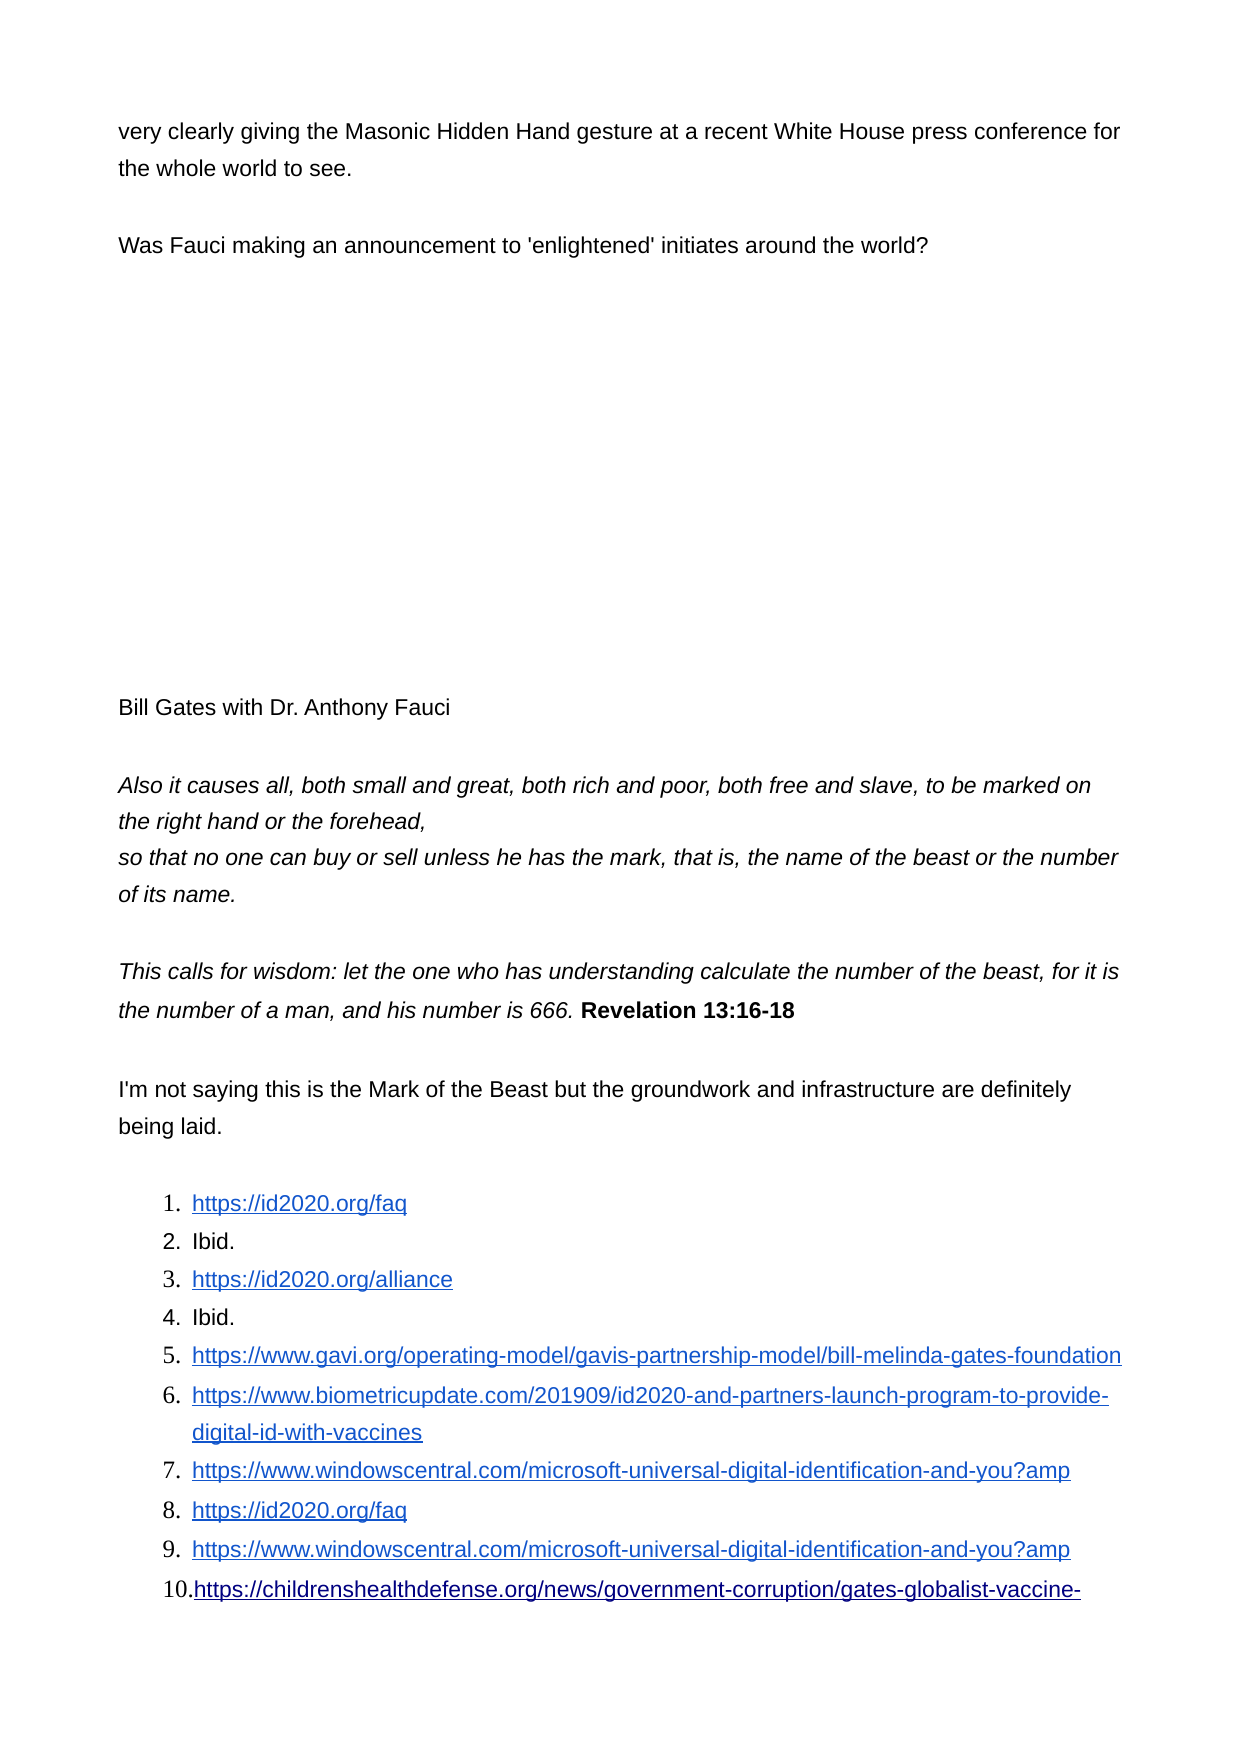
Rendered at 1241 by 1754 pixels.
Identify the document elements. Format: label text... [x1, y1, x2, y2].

list https://www.windowscentral.com/microsoft-universal-digital-identification-and-you?amp [162, 1455, 1122, 1484]
text Was Fauci making an announcement to 'enlightened' initiates around the world? [118, 232, 1122, 258]
list https://www.biometricupdate.com/201909/id2020-and-partners-launch-program-to-provide-digital-id-with-vaccines [162, 1380, 1122, 1445]
list https://id2020.org/faq [162, 1188, 1122, 1217]
text Bill Gates with Dr. Anthony Fauci [118, 694, 1122, 720]
text This calls for wisdom: let the one who has understanding calculate the number of the beast, for it is the number of a man, and his number is 666. Revelation 13:16-18 [118, 958, 1122, 1024]
list https://id2020.org/faq [162, 1495, 1122, 1523]
list https://www.windowscentral.com/microsoft-universal-digital-identification-and-you?amp [162, 1534, 1122, 1563]
list https://childrenshealthdefense.org/news/government-corruption/gates-globalist-vaccine- [162, 1574, 1122, 1603]
text very clearly giving the Masonic Hidden Hand gesture at a recent White House press conference for the whole world to see. [118, 118, 1122, 181]
text I'm not saying this is the Mark of the Beast but the groundwork and infrastructure are definitely being laid. [118, 1076, 1122, 1139]
text Also it causes all, both small and great, both rich and poor, both free and slave, to be marked on the right hand or the forehead, [118, 772, 1122, 834]
list Ibid. [162, 1228, 1122, 1254]
list Ibid. [162, 1304, 1122, 1330]
text so that no one can buy or sell unless he has the mark, that is, the name of the beast or the number of its name. [118, 844, 1122, 907]
list https://id2020.org/alliance [162, 1264, 1122, 1293]
list https://www.gavi.org/operating-model/gavis-partnership-model/bill-melinda-gates-foundation [162, 1340, 1122, 1369]
